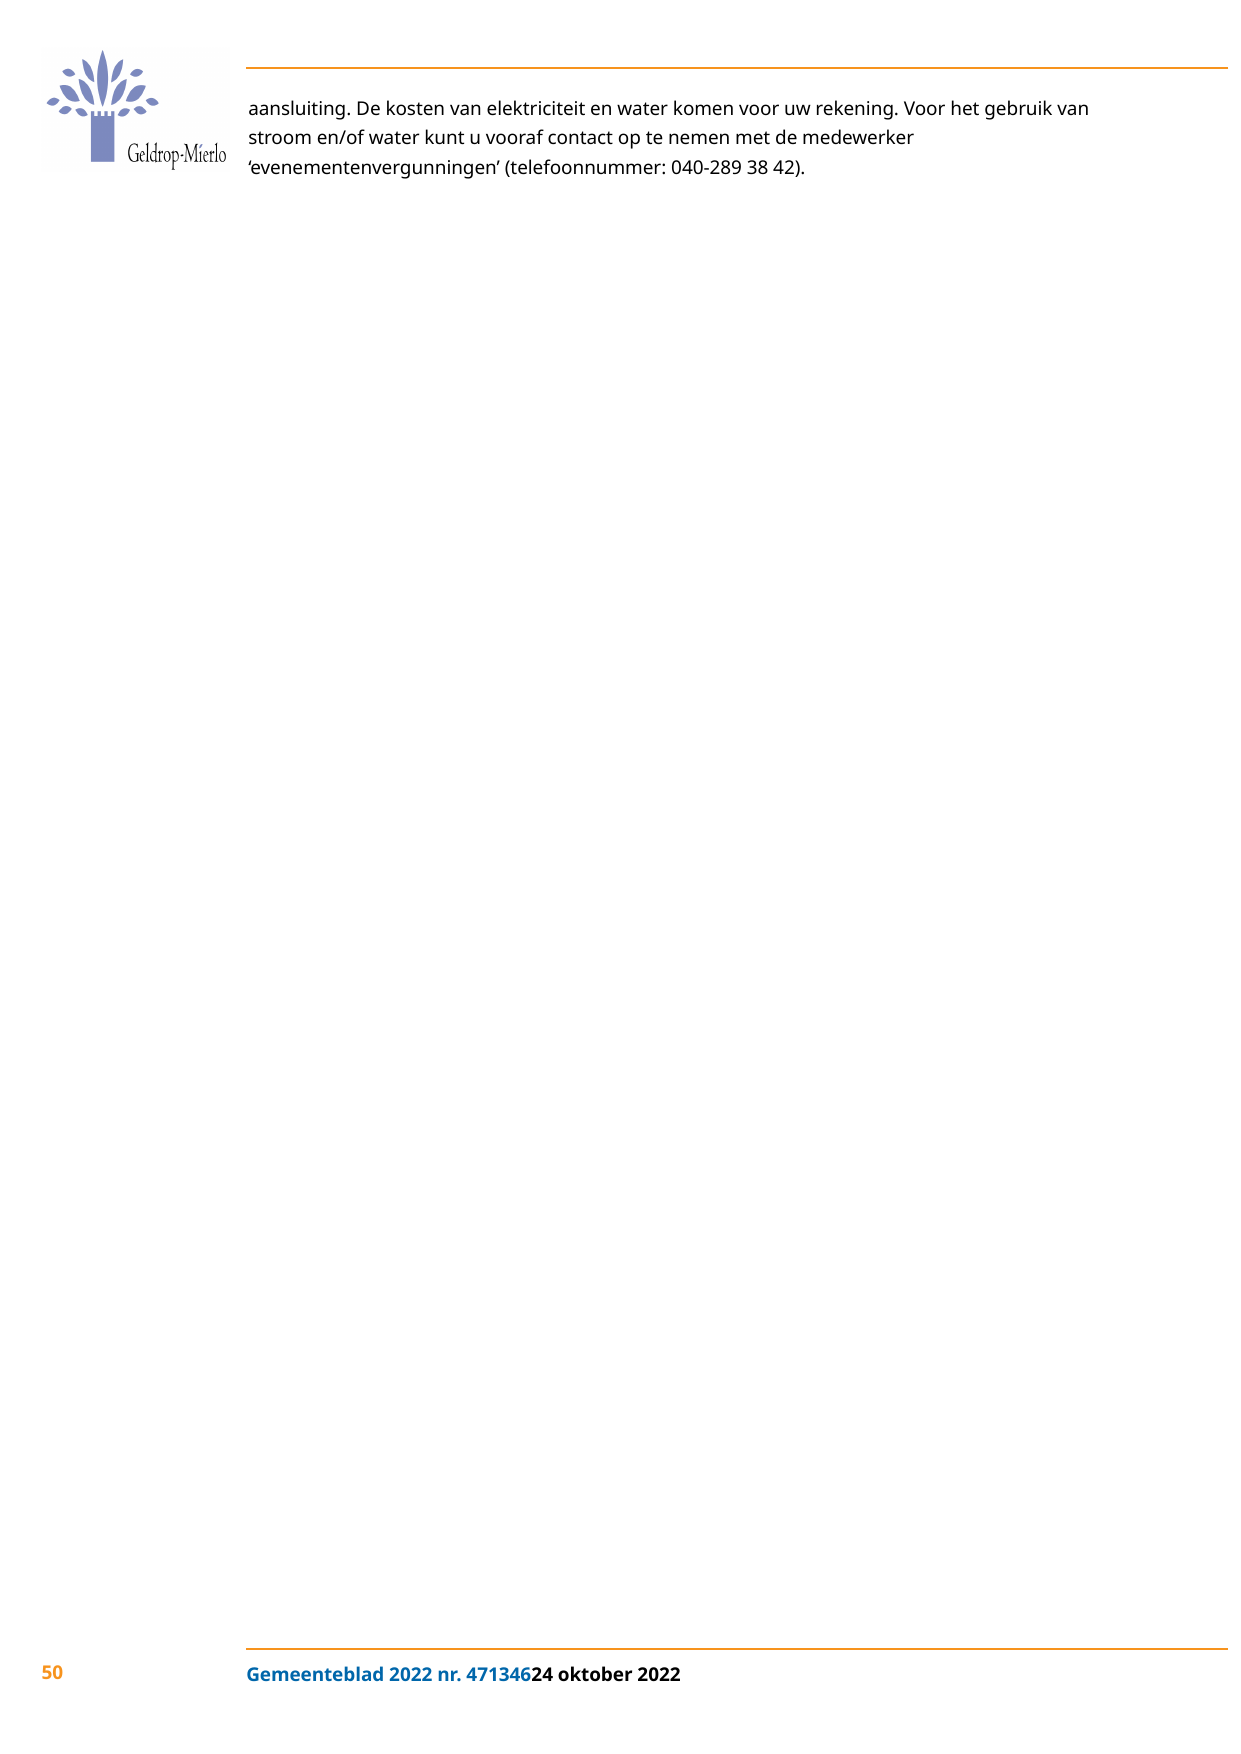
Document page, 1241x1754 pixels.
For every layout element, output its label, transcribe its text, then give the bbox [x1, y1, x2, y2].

picture [41, 47, 231, 172]
text aansluiting. De kosten van elektriciteit en water komen voor uw rekening. Voor het gebruik van stroom en/of water kunt u vooraf contact op te nemen met de medewerker ‘evenementenvergunningen’ (telefoonnummer: 040-289 38 42). [248, 95, 1152, 180]
